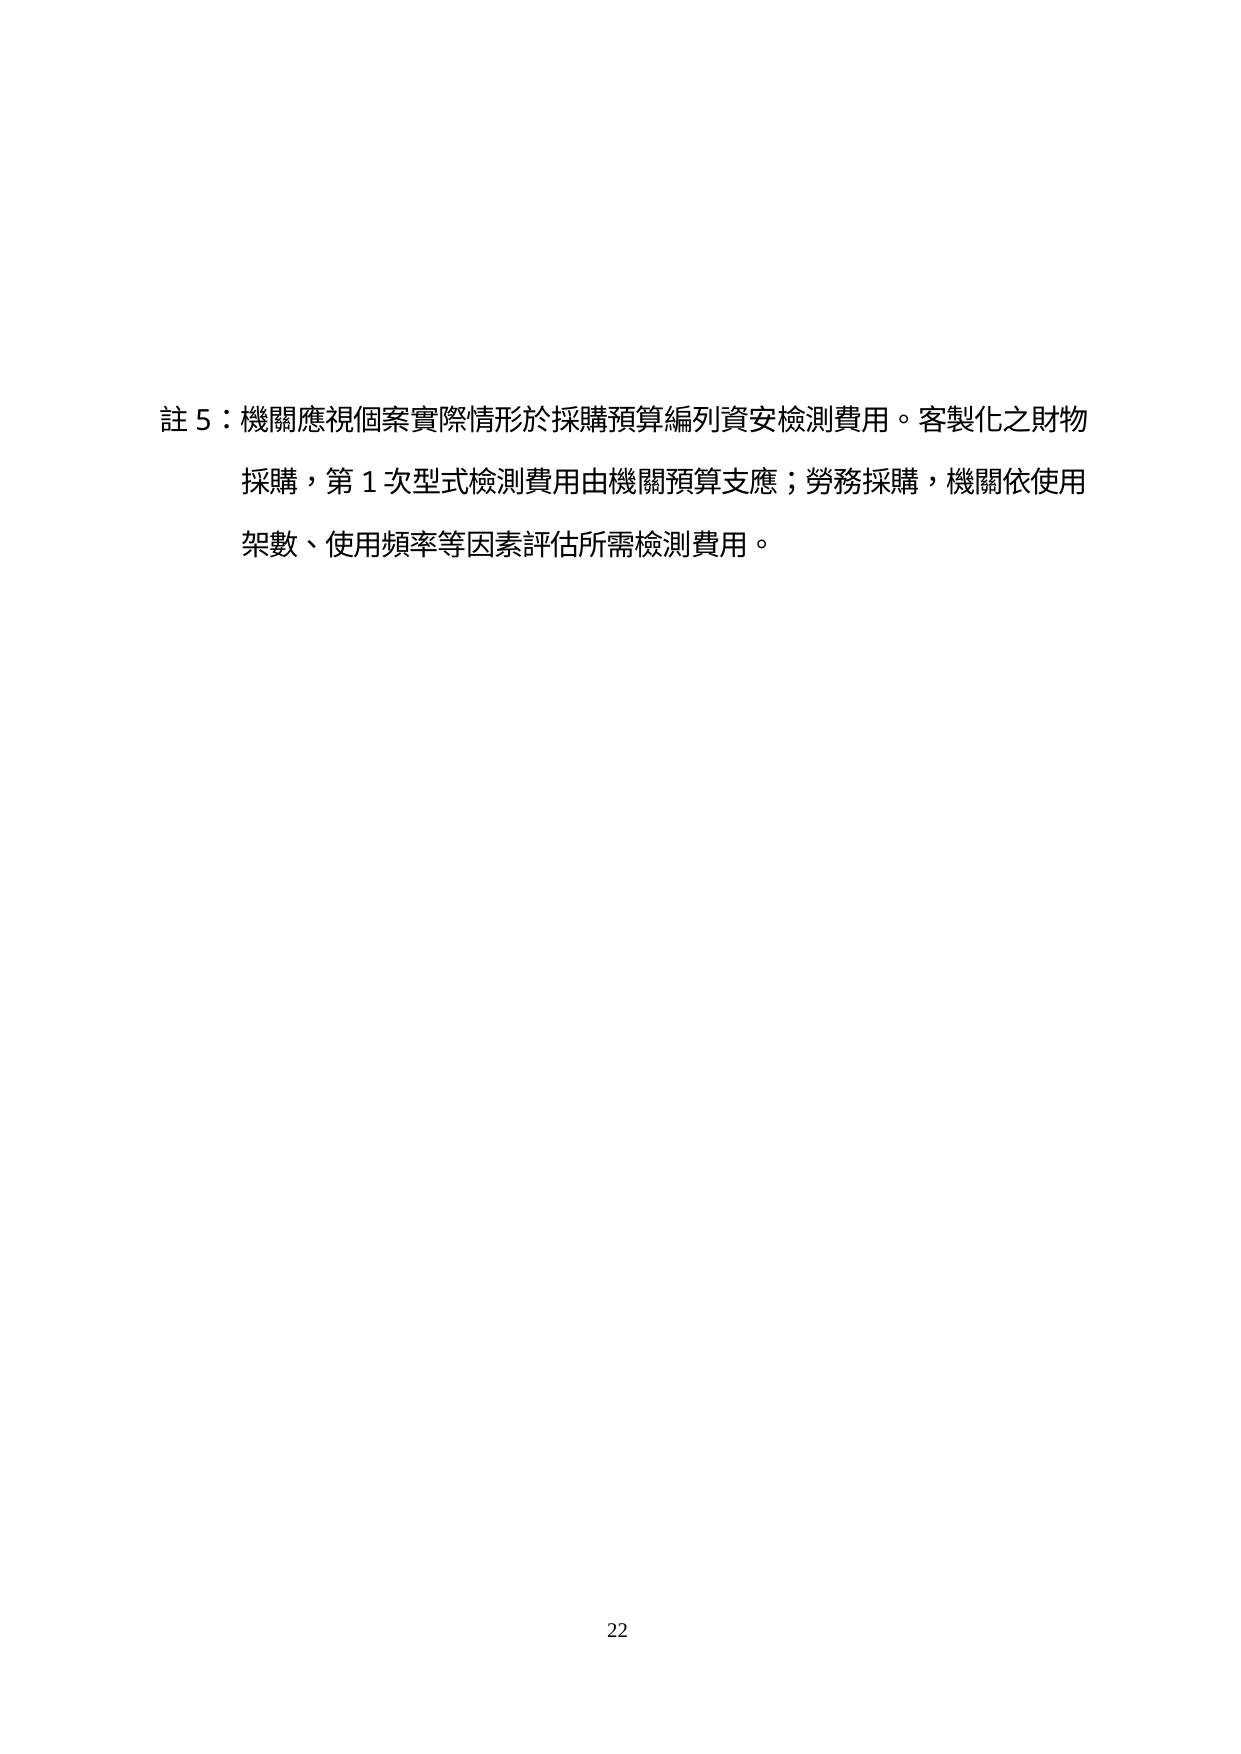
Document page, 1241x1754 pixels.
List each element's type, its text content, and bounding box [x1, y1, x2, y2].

text 註5：機關應視個案實際情形於採購預算編列資安檢測費用。客製化之財物採購，第1次型式檢測費用由機關預算支應；勞務採購，機關依使用架數、使用頻率等因素評估所需檢測費用。 [159, 376, 1090, 563]
